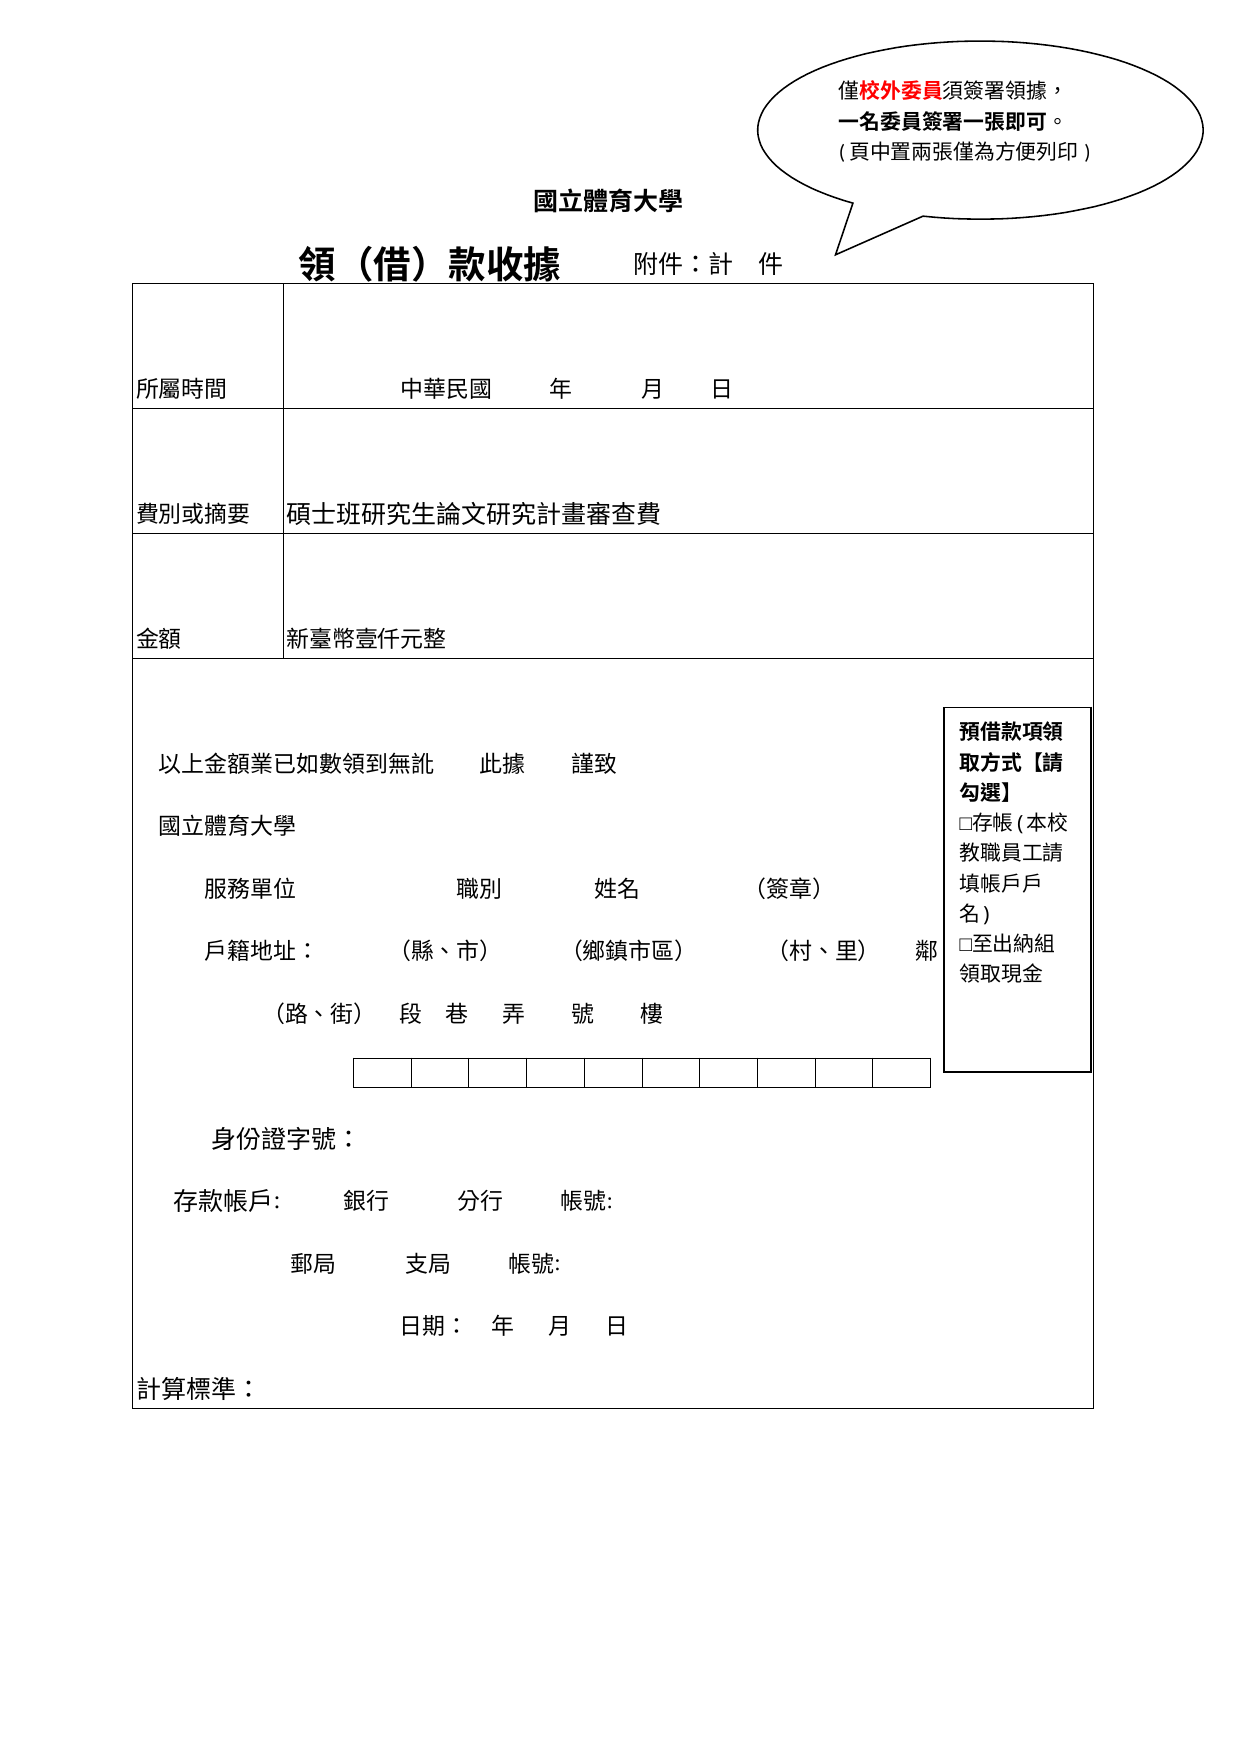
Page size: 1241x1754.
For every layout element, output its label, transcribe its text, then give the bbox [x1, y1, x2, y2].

table_header [758, 1059, 815, 1087]
table_header [469, 1059, 526, 1087]
table_cell 新臺幣壹仟元整 [284, 534, 1093, 658]
text [917, 216, 1053, 221]
table_header [873, 1059, 930, 1087]
table_header [412, 1059, 468, 1087]
table_cell 碩士班研究生論文研究計畫審查費 [284, 409, 1093, 533]
table_header 所屬時間 [133, 284, 283, 408]
table_header [643, 1059, 699, 1087]
table_header [700, 1059, 757, 1087]
table_header 中華民國 年 月 日 [284, 284, 1093, 408]
table_header [816, 1059, 872, 1087]
table_cell 以上金額業已如數領到無訛 此據 謹致 國立體育大學 服務單位 職別 姓名 （簽章） 戶籍地址： （縣、市） （鄉鎮市區） （村、里） 鄰 （路、街） 段 巷 弄 號 樓 身份證字號： 存款帳戶: 銀行 分行 帳號: 郵局 支局 帳號: 日期： 年 月 日 計算標準： [133, 659, 1093, 1408]
table_cell 金額 [133, 534, 283, 658]
table_header [354, 1059, 411, 1087]
table_cell 費別或摘要 [133, 409, 283, 533]
table_header [585, 1059, 642, 1087]
text 國立體育大學 [483, 158, 851, 221]
table_header [527, 1059, 584, 1087]
text 領（借）款收據 附件：計 件 [133, 221, 1053, 283]
